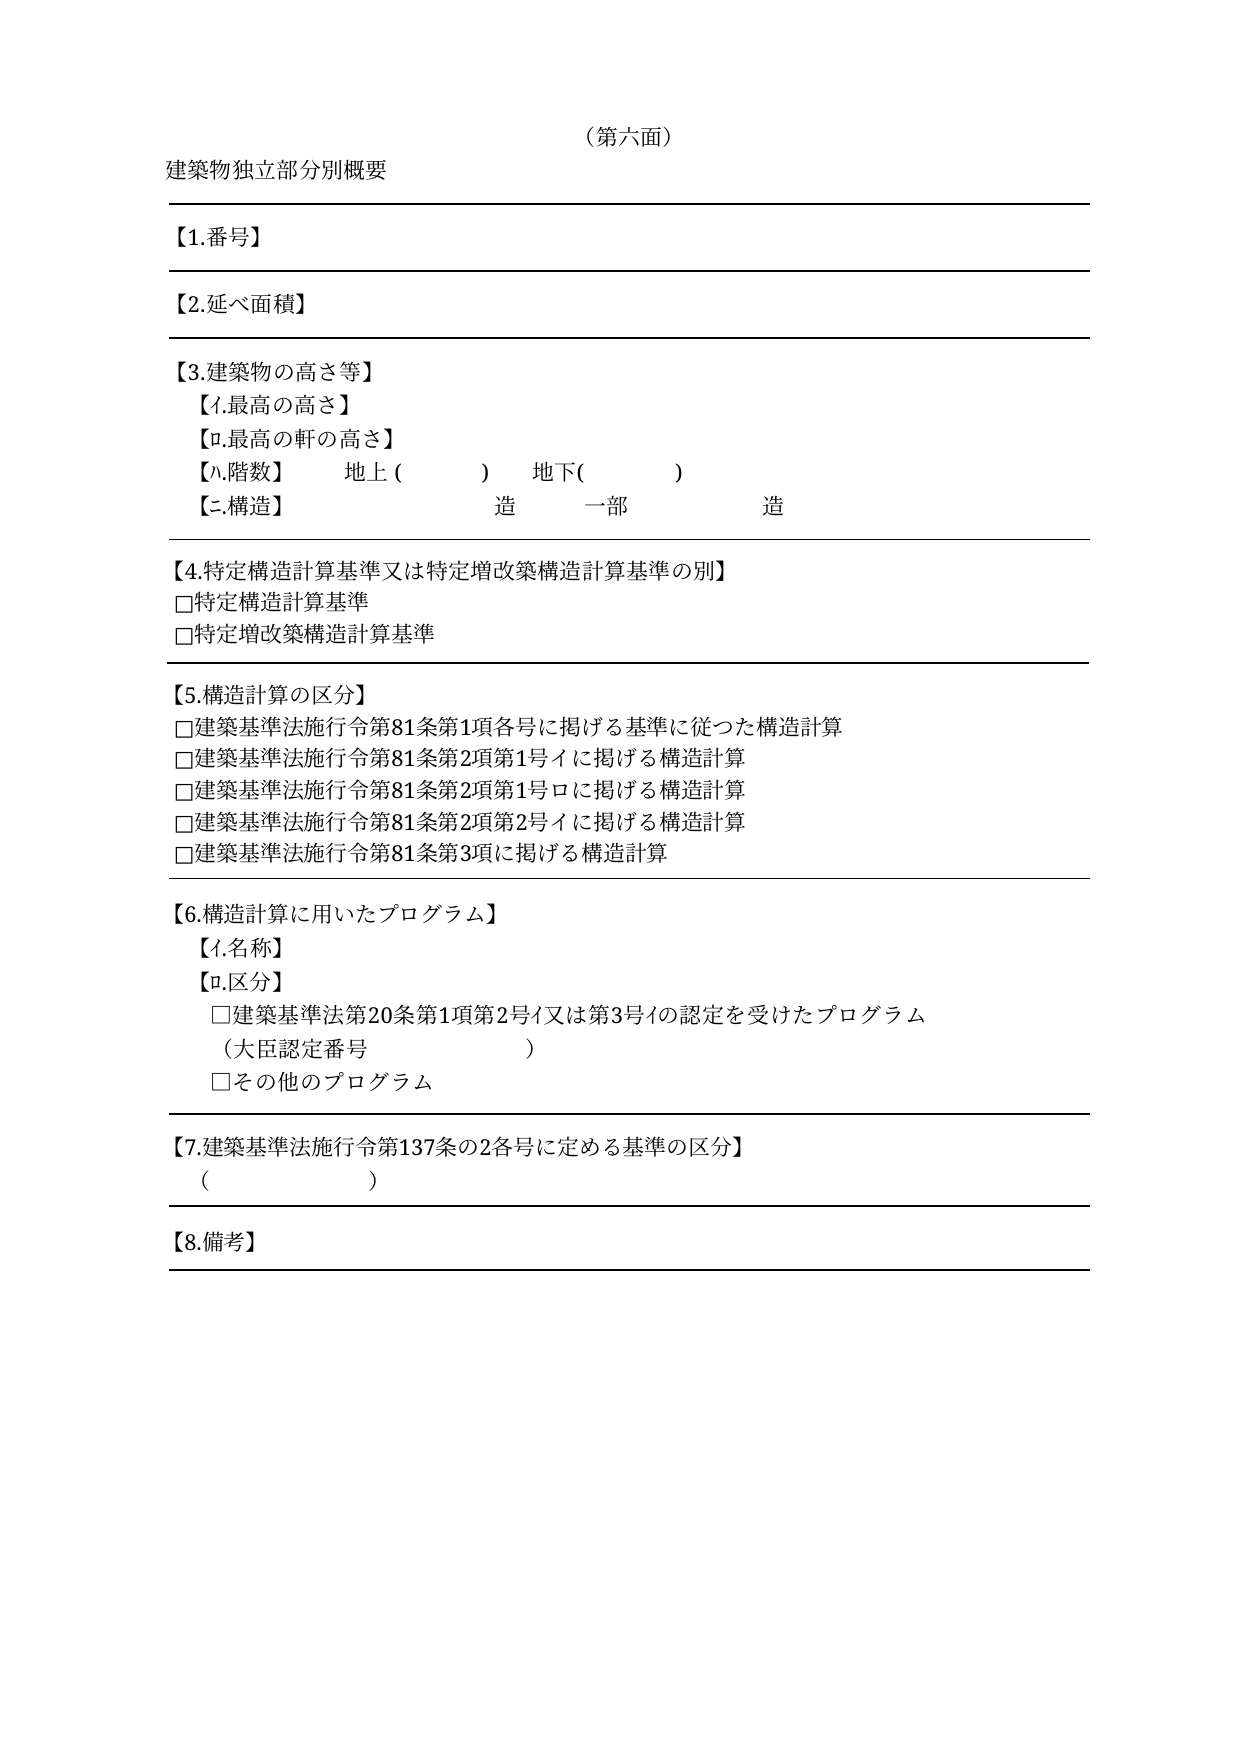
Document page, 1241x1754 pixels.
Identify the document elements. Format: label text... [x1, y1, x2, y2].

text □その他のプログラム [165, 1063, 1093, 1097]
text 【7.建築基準法施行令第137条の2各号に定める基準の区分】 [162, 1131, 1093, 1162]
text 【ﾊ.階数】 地上 ( ) 地下( ) [165, 453, 1093, 487]
text □建築基準法施行令第81条第1項各号に掲げる基準に従つた構造計算 [162, 710, 1093, 742]
text □建築基準法施行令第81条第2項第2号イに掲げる構造計算 [162, 805, 1093, 836]
text 【3.建築物の高さ等】 [165, 353, 1093, 386]
text 【1.番号】 [165, 219, 1093, 252]
text 【4.特定構造計算基準又は特定増改築構造計算基準の別】 [162, 554, 1093, 586]
text （第六面） [165, 118, 1093, 152]
text □特定構造計算基準 [162, 586, 1093, 617]
text □建築基準法第20条第1項第2号ｲ又は第3号ｲの認定を受けたプログラム [165, 996, 1093, 1030]
text 【ﾛ.最高の軒の高さ】 [165, 420, 1093, 453]
text □建築基準法施行令第81条第2項第1号イに掲げる構造計算 [162, 742, 1093, 773]
text 【ｲ.名称】 [165, 929, 1093, 963]
text （大臣認定番号 ） [165, 1030, 1093, 1063]
text 【ﾆ.構造】 造 一部 造 [165, 487, 1093, 521]
text 【ﾛ.区分】 [165, 963, 1093, 996]
text 建築物独立部分別概要 [165, 152, 1093, 185]
text □建築基準法施行令第81条第2項第1号ロに掲げる構造計算 [162, 773, 1093, 805]
text 【6.構造計算に用いたプログラム】 [162, 898, 1093, 929]
text 【2.延べ面積】 [165, 286, 1093, 319]
text 【5.構造計算の区分】 [162, 678, 1093, 710]
text □建築基準法施行令第81条第3項に掲げる構造計算 [162, 836, 1093, 868]
text （ ） [165, 1162, 1093, 1196]
text 【8.備考】 [162, 1225, 1093, 1257]
text □特定増改築構造計算基準 [148, 617, 1093, 649]
text 【ｲ.最高の高さ】 [165, 386, 1093, 420]
